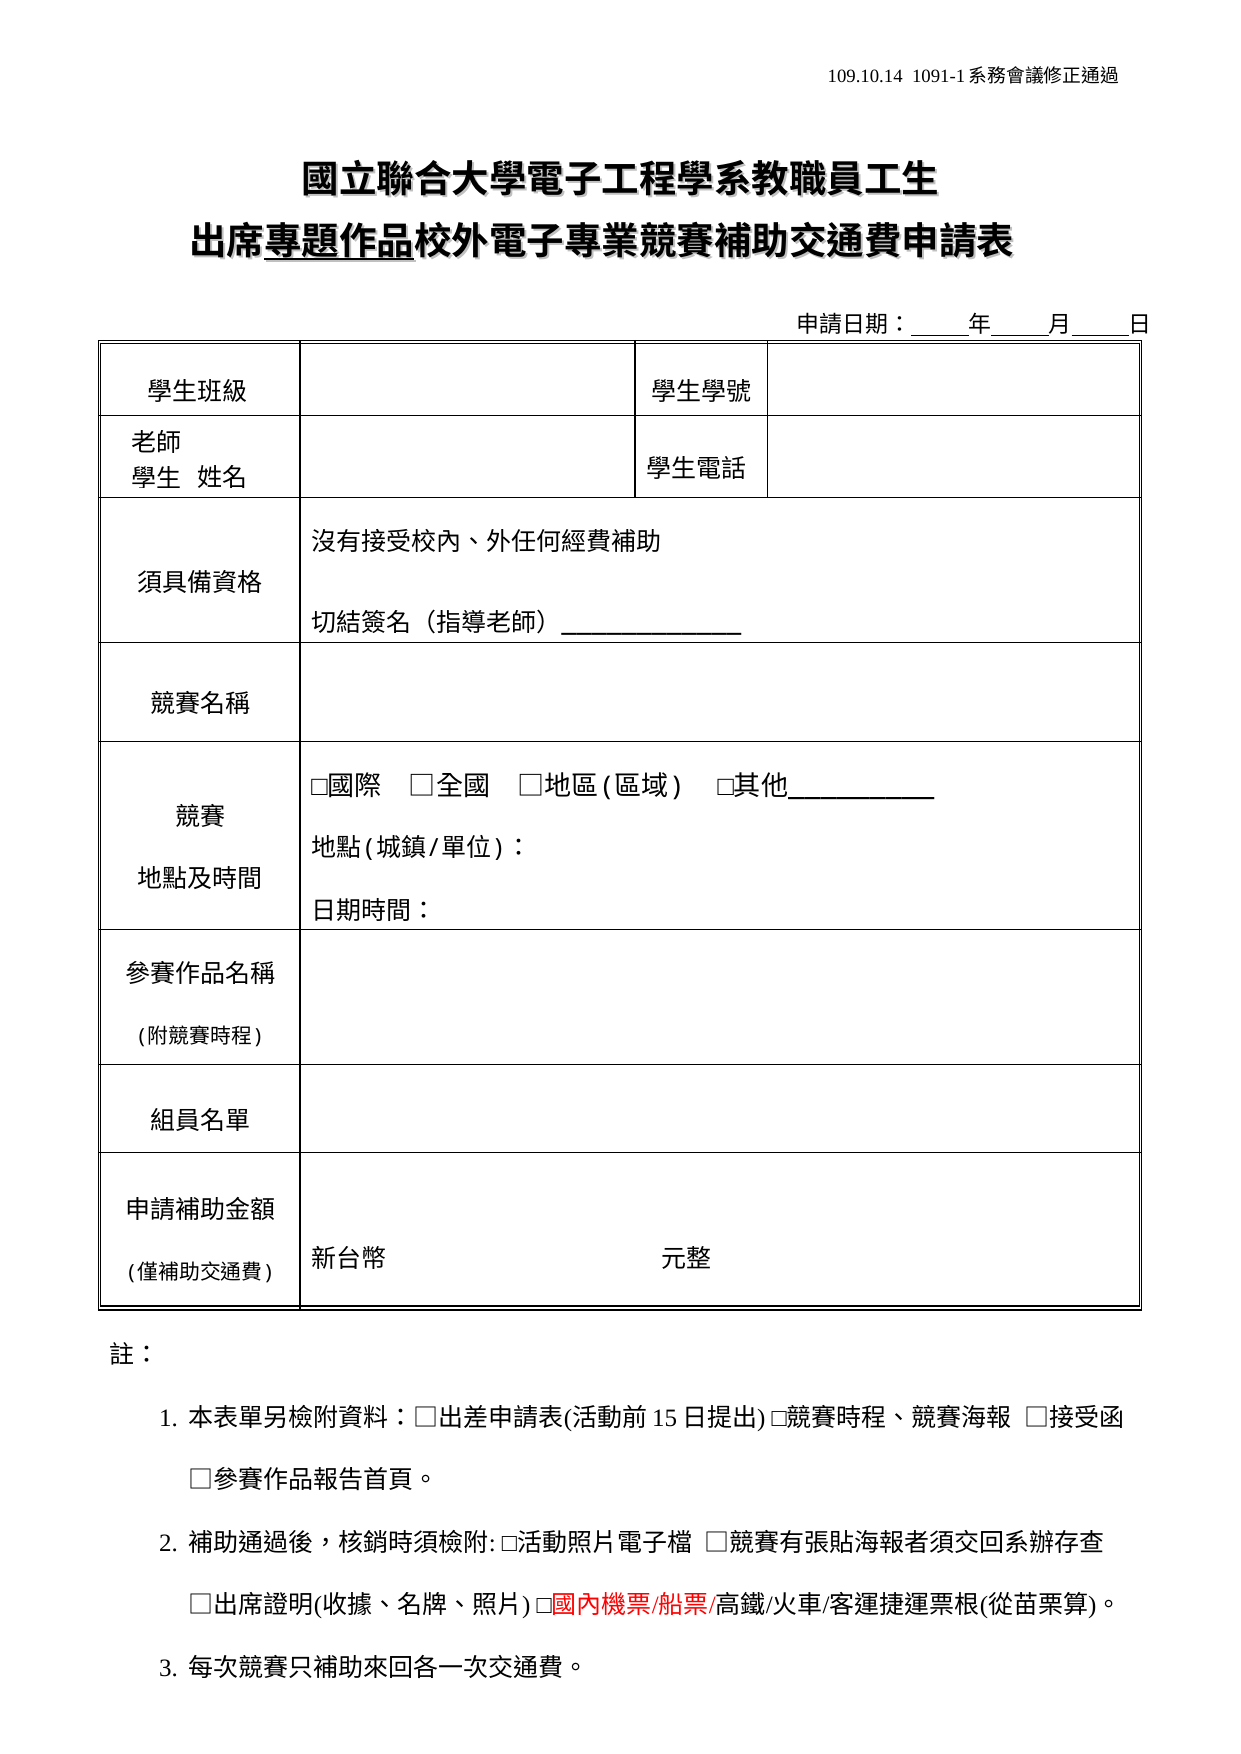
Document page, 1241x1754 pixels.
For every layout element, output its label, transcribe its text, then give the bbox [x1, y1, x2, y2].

table_cell 申請補助金額 (僅補助交通費) [101, 1153, 299, 1305]
table_cell 新台幣 元整 初審核章： 系主任核章： [301, 1153, 1139, 1305]
text [812, 43, 1151, 96]
table_cell 學生電話 [636, 416, 767, 497]
table_cell 沒有接受校內、外任何經費補助 切結簽名（指導老師）____________ [301, 498, 1139, 642]
table_cell 競賽名稱 [101, 643, 299, 741]
table_header [301, 344, 634, 414]
list 每次競賽只補助來回各一次交通費。 [159, 1624, 1137, 1686]
table_header [768, 344, 1139, 414]
table_header 學生學號 [636, 344, 767, 414]
text 出席專題作品校外電子專業競賽補助交通費申請表 [89, 197, 1152, 259]
table_cell 組員名單 [101, 1065, 299, 1152]
text 109.10.14 1091-1系務會議修正通過 [827, 51, 1136, 88]
table_cell 姓名 [101, 416, 299, 497]
table_cell [301, 1065, 1139, 1152]
table_cell [301, 643, 1139, 741]
table_cell [301, 930, 1139, 1064]
list 本表單另檢附資料：□出差申請表(活動前15日提出) □競賽時程、競賽海報 □接受函 □參賽作品報告首頁。 [159, 1374, 1137, 1499]
text 國立聯合大學電子工程學系教職員工生 [89, 134, 1152, 197]
table_cell [768, 416, 1139, 497]
table_cell [301, 416, 634, 497]
table_header 學生班級 [101, 344, 299, 414]
text 申請日期： 年 月 日 [89, 278, 1152, 340]
list 補助通過後，核銷時須檢附: □活動照片電子檔 □競賽有張貼海報者須交回系辦存查 □出席證明(收據、名牌、照片) □國內機票/船票/高鐵/火車/客運捷運票根(從苗栗算)。 [159, 1499, 1137, 1624]
table_cell 須具備資格 [101, 498, 299, 642]
table_cell □國際 □全國 □地區(區域) □其他_________ 地點(城鎮/單位)： 日期時間： [301, 742, 1139, 929]
table_cell 競賽 地點及時間 [101, 742, 299, 929]
text 註： [109, 1311, 1137, 1374]
table_cell 參賽作品名稱 (附競賽時程) (附參賽作品報告) [101, 930, 299, 1064]
